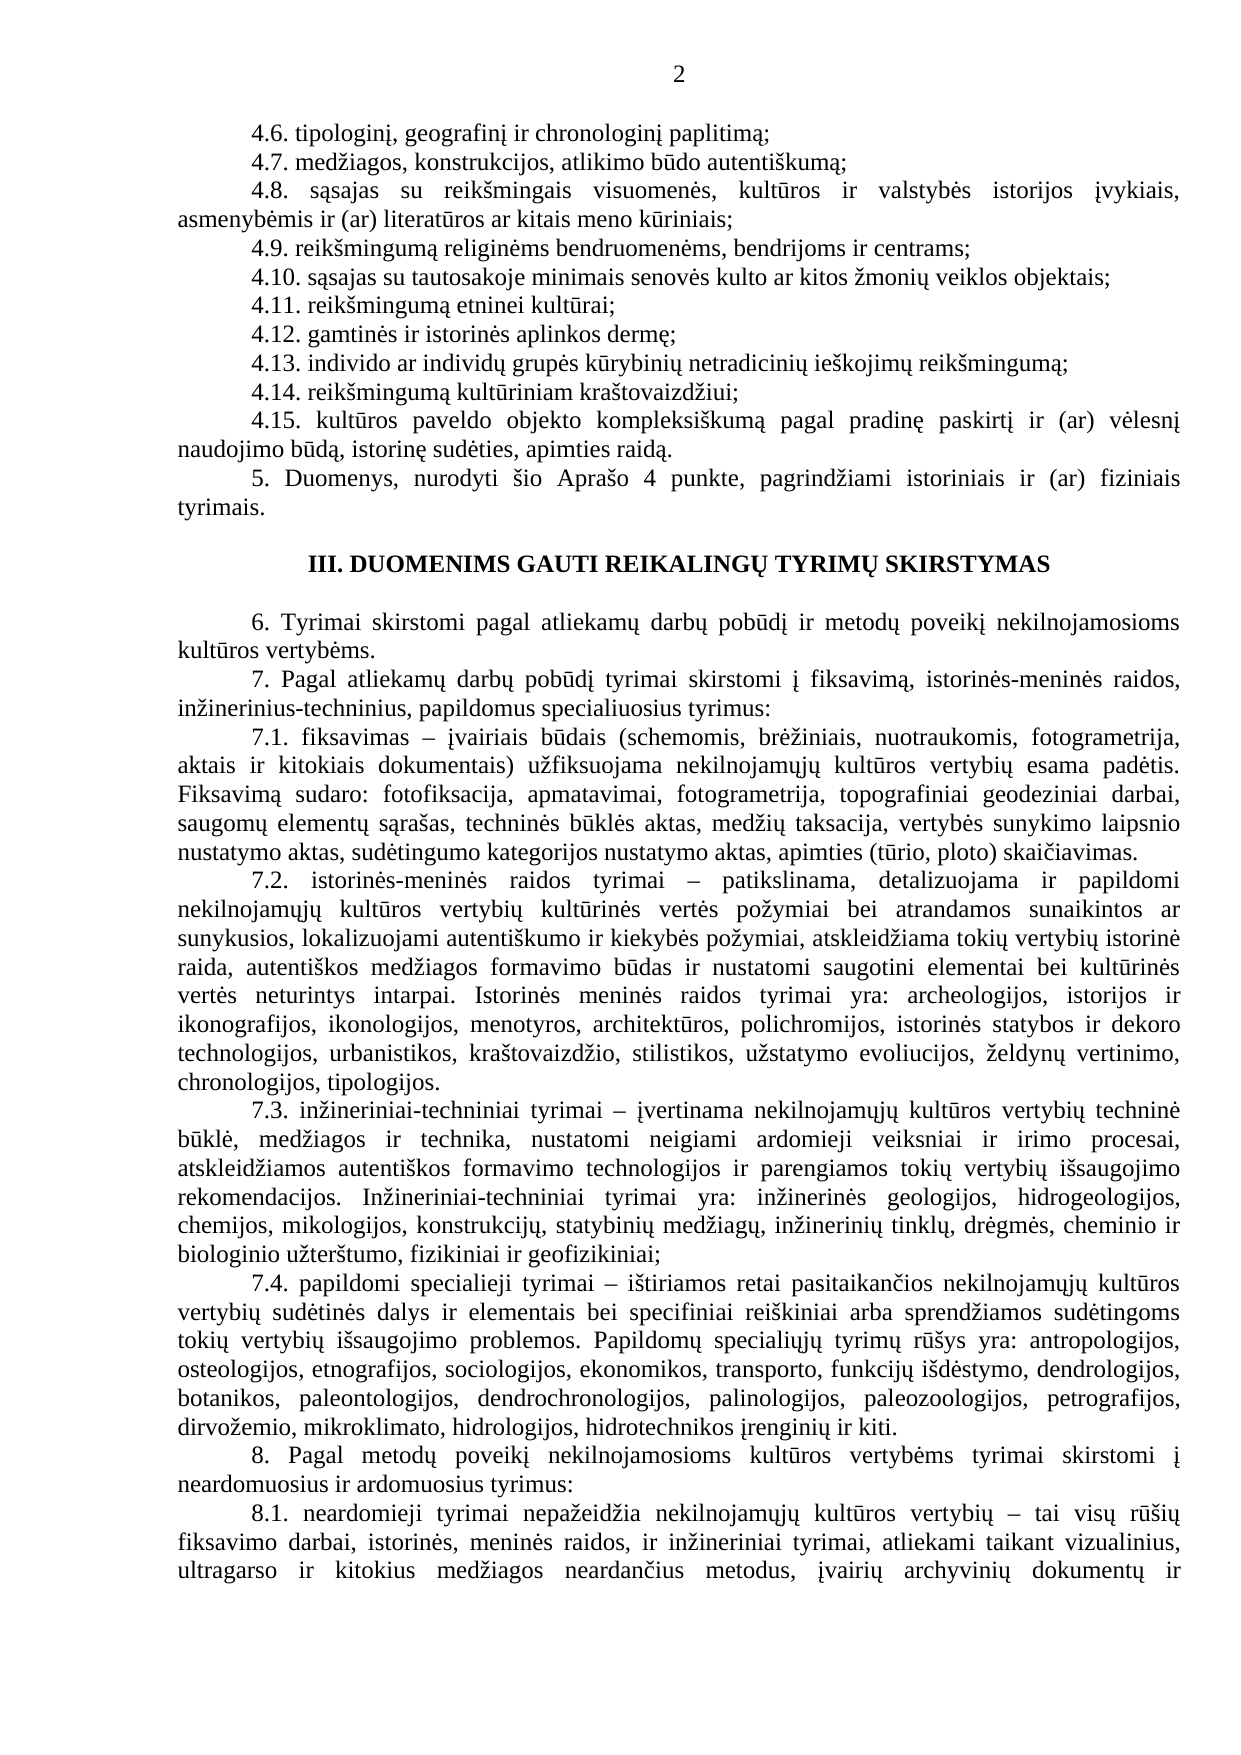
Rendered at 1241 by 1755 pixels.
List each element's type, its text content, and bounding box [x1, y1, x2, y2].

text 4.10. sąsajas su tautosakoje minimais senovės kulto ar kitos žmonių veiklos objektais; [177, 262, 1181, 291]
text 8.1. neardomieji tyrimai nepažeidžia nekilnojamųjų kultūros vertybių – tai visų rūšių fiksavimo darbai, istorinės, meninės raidos, ir inžineriniai tyrimai, atliekami taikant vizualinius, ultragarso ir kitokius medžiagos neardančius metodus, įvairių archyvinių dokumentų ir [177, 1498, 1181, 1584]
text 6. Tyrimai skirstomi pagal atliekamų darbų pobūdį ir metodų poveikį nekilnojamosioms kultūros vertybėms. [177, 607, 1181, 664]
text 4.15. kultūros paveldo objekto kompleksiškumą pagal pradinę paskirtį ir (ar) vėlesnį naudojimo būdą, istorinę sudėties, apimties raidą. [177, 406, 1181, 463]
text 4.11. reikšmingumą etninei kultūrai; [177, 291, 1181, 319]
text 7.3. inžineriniai-techniniai tyrimai – įvertinama nekilnojamųjų kultūros vertybių techninė būklė, medžiagos ir technika, nustatomi neigiami ardomieji veiksniai ir irimo procesai, atskleidžiamos autentiškos formavimo technologijos ir parengiamos tokių vertybių išsaugojimo rekomendacijos. Inžineriniai-techniniai tyrimai yra: inžinerinės geologijos, hidrogeologijos, chemijos, mikologijos, konstrukcijų, statybinių medžiagų, inžinerinių tinklų, drėgmės, cheminio ir biologinio užterštumo, fizikiniai ir geofizikiniai; [177, 1096, 1181, 1268]
text 7.4. papildomi specialieji tyrimai – ištiriamos retai pasitaikančios nekilnojamųjų kultūros vertybių sudėtinės dalys ir elementais bei specifiniai reiškiniai arba sprendžiamos sudėtingoms tokių vertybių išsaugojimo problemos. Papildomų specialiųjų tyrimų rūšys yra: antropologijos, osteologijos, etnografijos, sociologijos, ekonomikos, transporto, funkcijų išdėstymo, dendrologijos, botanikos, paleontologijos, dendrochronologijos, palinologijos, paleozoologijos, petrografijos, dirvožemio, mikroklimato, hidrologijos, hidrotechnikos įrenginių ir kiti. [177, 1268, 1181, 1441]
text 5. Duomenys, nurodyti šio Aprašo 4 punkte, pagrindžiami istoriniais ir (ar) fiziniais tyrimais. [177, 463, 1181, 521]
text 4.14. reikšmingumą kultūriniam kraštovaizdžiui; [177, 377, 1181, 406]
text 4.13. individo ar individų grupės kūrybinių netradicinių ieškojimų reikšmingumą; [177, 348, 1181, 377]
text 4.6. tipologinį, geografinį ir chronologinį paplitimą; [177, 118, 1181, 147]
text 4.7. medžiagos, konstrukcijos, atlikimo būdo autentiškumą; [177, 147, 1181, 176]
text III. DUOMENIMS GAUTI REIKALINGŲ TYRIMŲ SKIRSTYMAS [177, 549, 1181, 578]
text 4.12. gamtinės ir istorinės aplinkos dermę; [177, 319, 1181, 348]
text 7. Pagal atliekamų darbų pobūdį tyrimai skirstomi į fiksavimą, istorinės-meninės raidos, inžinerinius-techninius, papildomus specialiuosius tyrimus: [177, 664, 1181, 722]
text 7.2. istorinės-meninės raidos tyrimai – patikslinama, detalizuojama ir papildomi nekilnojamųjų kultūros vertybių kultūrinės vertės požymiai bei atrandamos sunaikintos ar sunykusios, lokalizuojami autentiškumo ir kiekybės požymiai, atskleidžiama tokių vertybių istorinė raida, autentiškos medžiagos formavimo būdas ir nustatomi saugotini elementai bei kultūrinės vertės neturintys intarpai. Istorinės meninės raidos tyrimai yra: archeologijos, istorijos ir ikonografijos, ikonologijos, menotyros, architektūros, polichromijos, istorinės statybos ir dekoro technologijos, urbanistikos, kraštovaizdžio, stilistikos, užstatymo evoliucijos, želdynų vertinimo, chronologijos, tipologijos. [177, 866, 1181, 1096]
text 4.8. sąsajas su reikšmingais visuomenės, kultūros ir valstybės istorijos įvykiais, asmenybėmis ir (ar) literatūros ar kitais meno kūriniais; [177, 176, 1181, 233]
text 4.9. reikšmingumą religinėms bendruomenėms, bendrijoms ir centrams; [177, 233, 1181, 262]
text 8. Pagal metodų poveikį nekilnojamosioms kultūros vertybėms tyrimai skirstomi į neardomuosius ir ardomuosius tyrimus: [177, 1441, 1181, 1498]
text 7.1. fiksavimas – įvairiais būdais (schemomis, brėžiniais, nuotraukomis, fotogrametrija, aktais ir kitokiais dokumentais) užfiksuojama nekilnojamųjų kultūros vertybių esama padėtis. Fiksavimą sudaro: fotofiksacija, apmatavimai, fotogrametrija, topografiniai geodeziniai darbai, saugomų elementų sąrašas, techninės būklės aktas, medžių taksacija, vertybės sunykimo laipsnio nustatymo aktas, sudėtingumo kategorijos nustatymo aktas, apimties (tūrio, ploto) skaičiavimas. [177, 722, 1181, 866]
